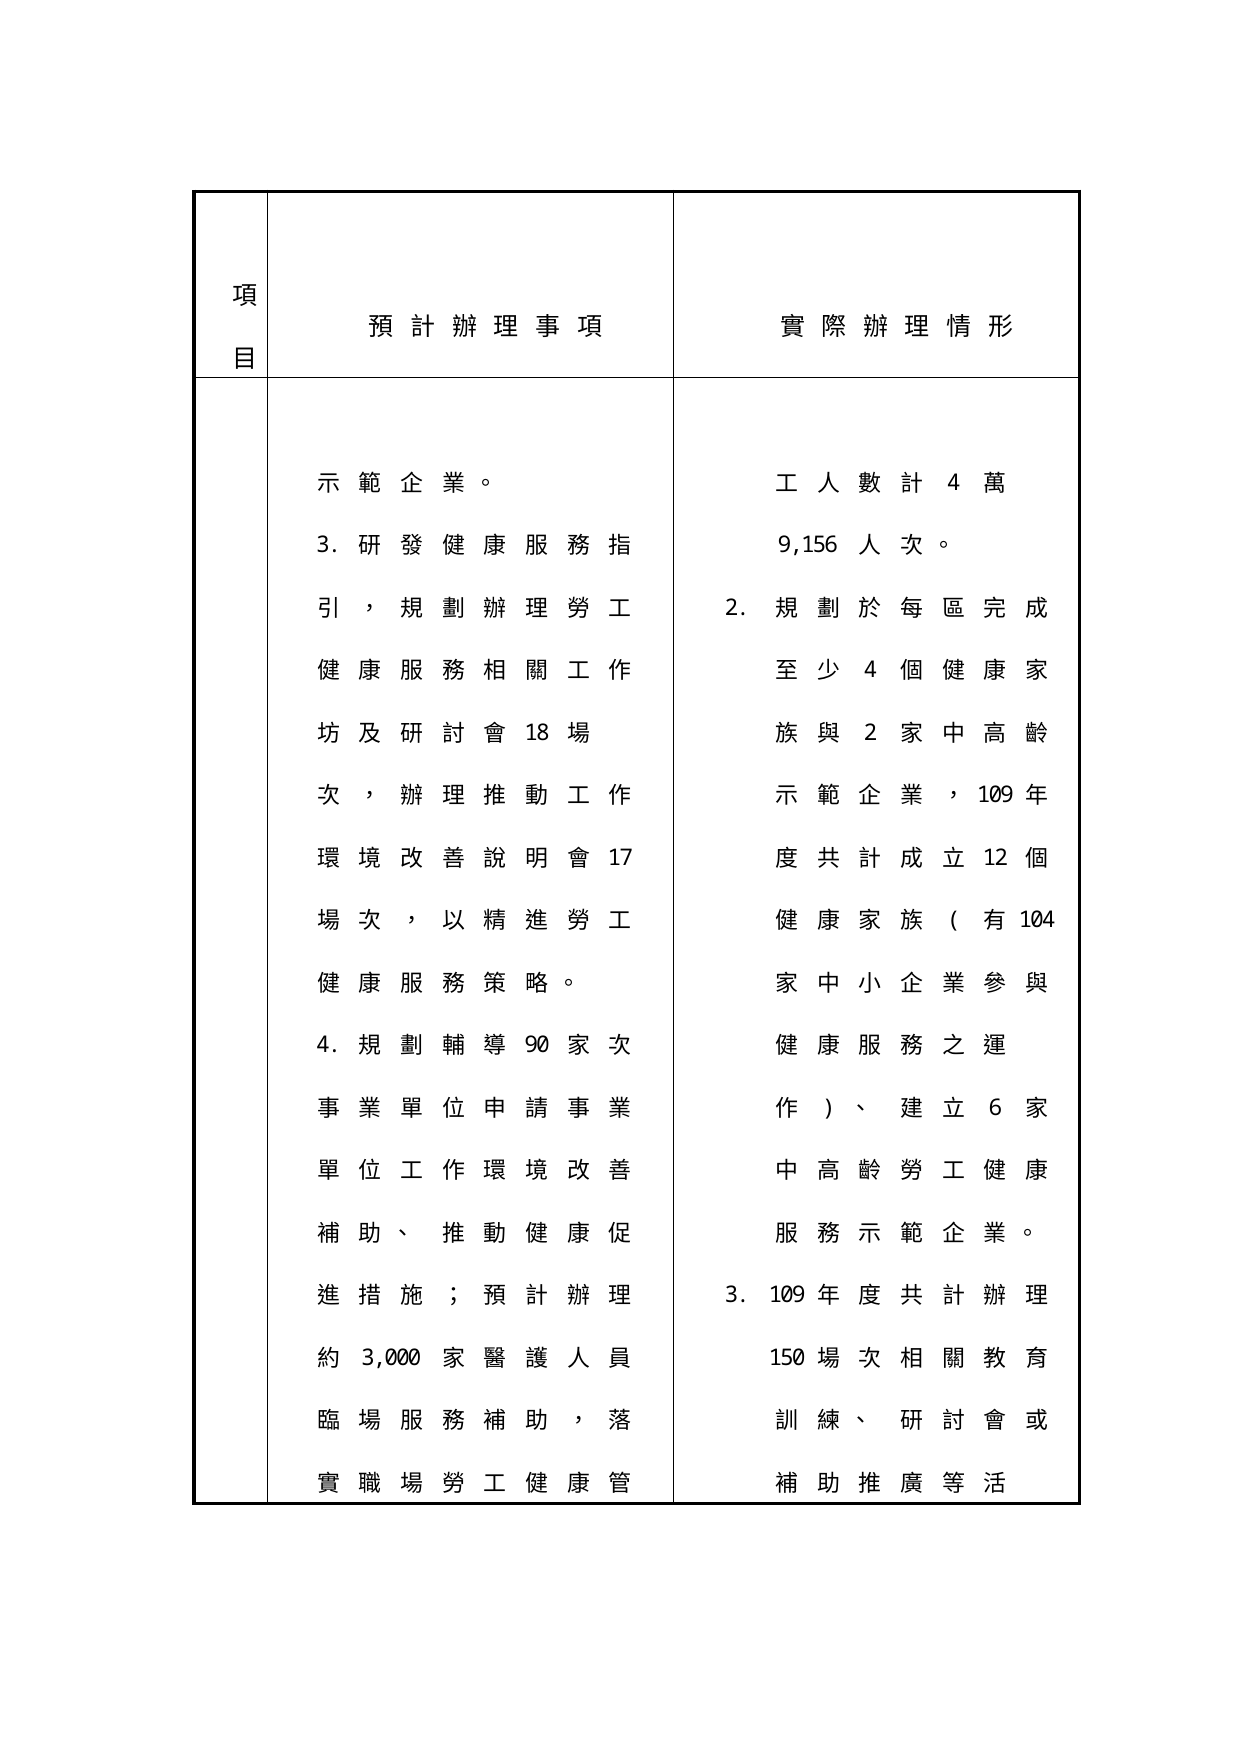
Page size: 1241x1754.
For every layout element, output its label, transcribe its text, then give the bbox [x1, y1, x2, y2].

table_cell 工人數計4萬9,156人次。 規劃於每區完成至少4個健康家族與2家中高齡示範企業，109年度共計成立12個健康家族(有104家中小企業參與健康服務之運作)、建立6家中高齡勞工健康服務示範企業。 109年度共計辦理150場次相關教育訓練、研討會或補助推廣等活 [674, 378, 1078, 1502]
table_header 預計辦理事項 [268, 193, 673, 377]
table_cell 示範企業。 3.研發健康服務指引，規劃辦理勞工健康服務相關工作坊及研討會18場次，辦理推動工作環境改善說明會17場次，以精進勞工健康服務策略。 4.規劃輔導90家次事業單位申請事業單位工作環境改善補助、推動健康促進措施；預計辦理約3,000家醫護人員臨場服務補助，落實職場勞工健康管 [268, 378, 673, 1502]
table_header 項目 [196, 193, 267, 377]
table_cell [196, 378, 267, 1502]
table_header 實際辦理情形 [674, 193, 1078, 377]
